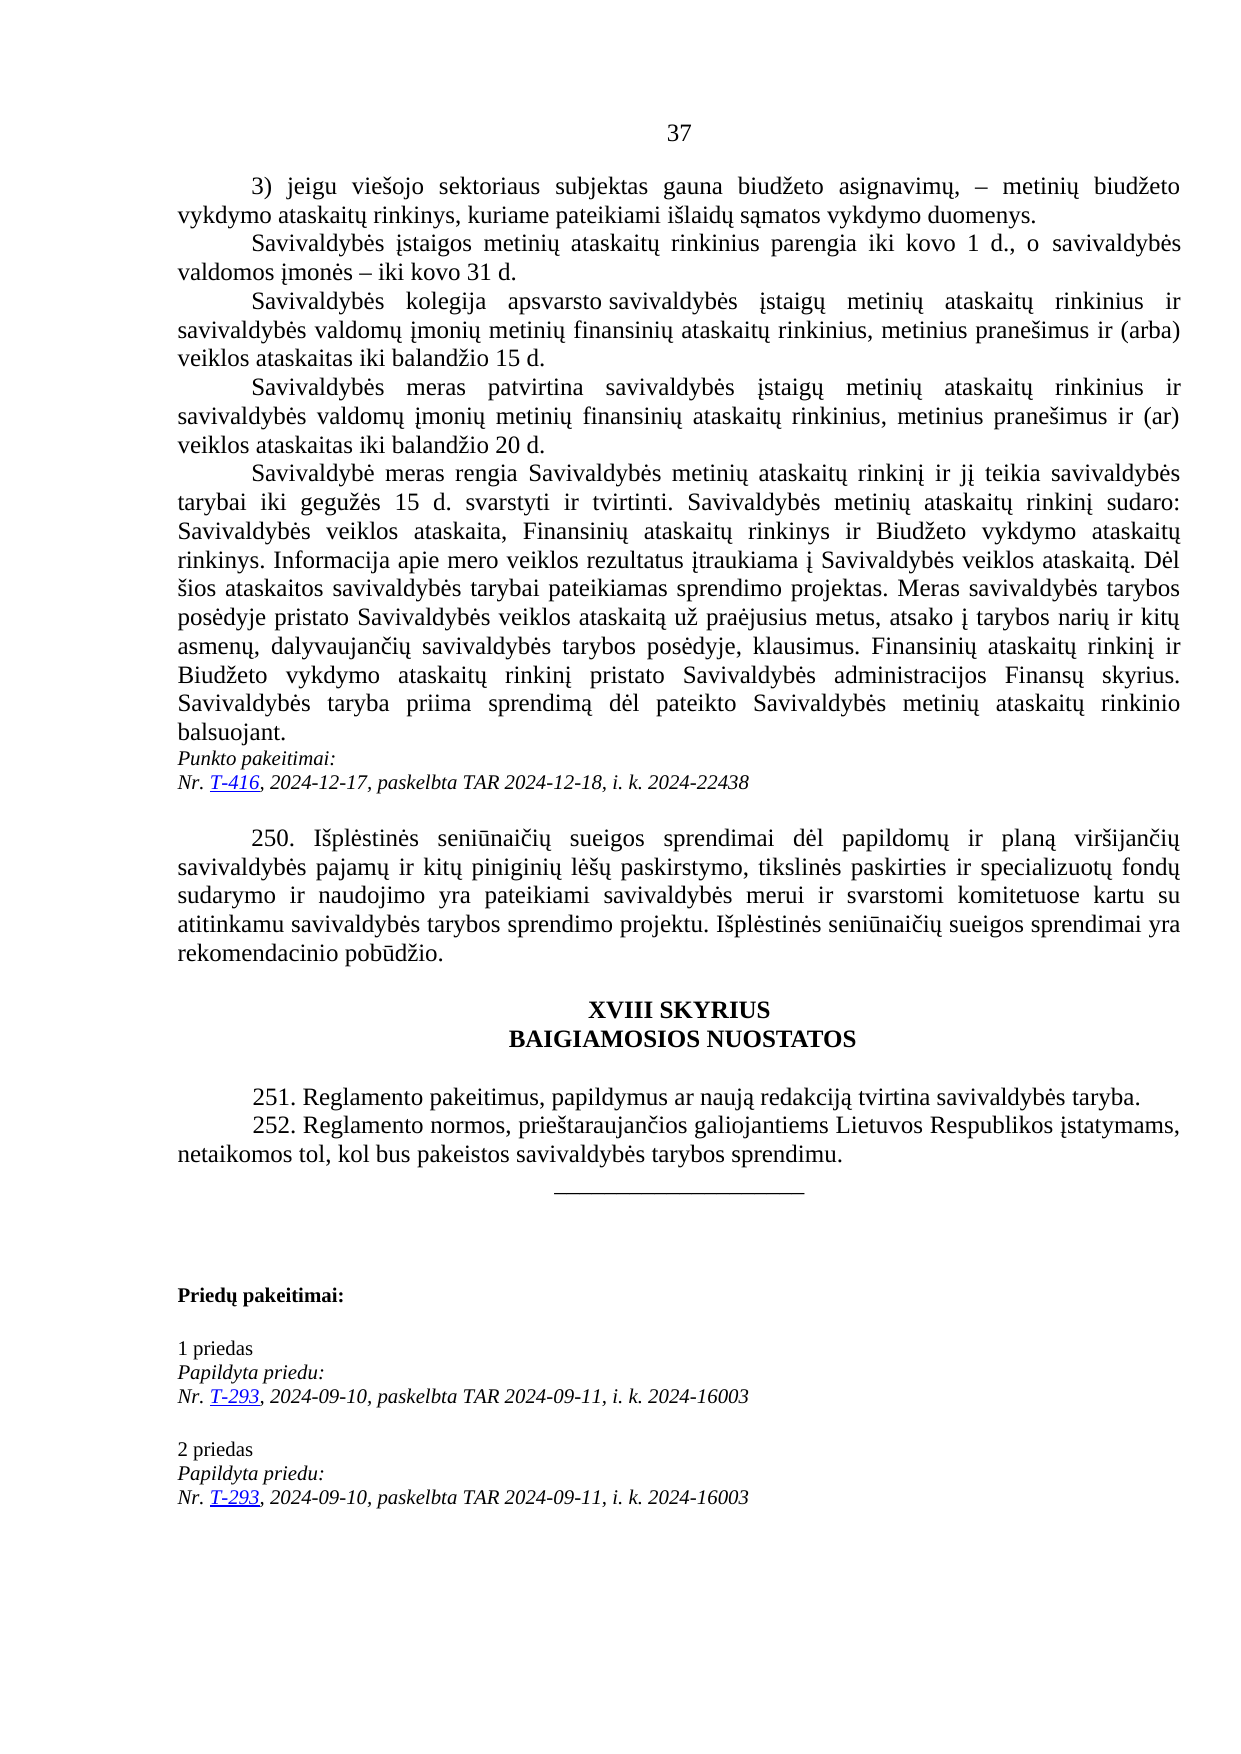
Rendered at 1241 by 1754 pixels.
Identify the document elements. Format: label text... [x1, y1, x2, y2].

text Savivaldybės įstaigos metinių ataskaitų rinkinius parengia iki kovo 1 d., o savivaldybės valdomos įmonės – iki kovo 31 d. [177, 228, 1181, 286]
text Priedų pakeitimai: [177, 1283, 1181, 1307]
text Nr. T-293, 2024-09-10, paskelbta TAR 2024-09-11, i. k. 2024-16003 [177, 1485, 1181, 1509]
text 250. Išplėstinės seniūnaičių sueigos sprendimai dėl papildomų ir planą viršijančių savivaldybės pajamų ir kitų piniginių lėšų paskirstymo, tikslinės paskirties ir specializuotų fondų sudarymo ir naudojimo yra pateikiami savivaldybės merui ir svarstomi komitetuose kartu su atitinkamu savivaldybės tarybos sprendimo projektu. Išplėstinės seniūnaičių sueigos sprendimai yra rekomendacinio pobūdžio. [177, 823, 1181, 967]
text 2 priedas [177, 1437, 1181, 1461]
text 1 priedas [177, 1336, 1181, 1360]
text Papildyta priedu: [177, 1461, 1181, 1485]
text Savivaldybės kolegija apsvarsto savivaldybės įstaigų metinių ataskaitų rinkinius ir savivaldybės valdomų įmonių metinių finansinių ataskaitų rinkinius, metinius pranešimus ir (arba) veiklos ataskaitas iki balandžio 15 d. [177, 286, 1181, 372]
text Punkto pakeitimai: [177, 746, 1181, 770]
text 252. Reglamento normos, prieštaraujančios galiojantiems Lietuvos Respublikos įstatymams, netaikomos tol, kol bus pakeistos savivaldybės tarybos sprendimu. [177, 1110, 1181, 1168]
text XVIII SKYRIUS [177, 995, 1181, 1024]
text ____________________ [177, 1168, 1181, 1197]
text Savivaldybė meras rengia Savivaldybės metinių ataskaitų rinkinį ir jį teikia savivaldybės tarybai iki gegužės 15 d. svarstyti ir tvirtinti. Savivaldybės metinių ataskaitų rinkinį sudaro: Savivaldybės veiklos ataskaita, Finansinių ataskaitų rinkinys ir Biudžeto vykdymo ataskaitų rinkinys. Informacija apie mero veiklos rezultatus įtraukiama į Savivaldybės veiklos ataskaitą. Dėl šios ataskaitos savivaldybės tarybai pateikiamas sprendimo projektas. Meras savivaldybės tarybos posėdyje pristato Savivaldybės veiklos ataskaitą už praėjusius metus, atsako į tarybos narių ir kitų asmenų, dalyvaujančių savivaldybės tarybos posėdyje, klausimus. Finansinių ataskaitų rinkinį ir Biudžeto vykdymo ataskaitų rinkinį pristato Savivaldybės administracijos Finansų skyrius. Savivaldybės taryba priima sprendimą dėl pateikto Savivaldybės metinių ataskaitų rinkinio balsuojant. [177, 458, 1181, 746]
text Nr. T-293, 2024-09-10, paskelbta TAR 2024-09-11, i. k. 2024-16003 [177, 1384, 1181, 1408]
text Papildyta priedu: [177, 1360, 1181, 1384]
text BAIGIAMOSIOS NUOSTATOS [177, 1024, 1181, 1053]
text 3) jeigu viešojo sektoriaus subjektas gauna biudžeto asignavimų, – metinių biudžeto vykdymo ataskaitų rinkinys, kuriame pateikiami išlaidų sąmatos vykdymo duomenys. [177, 171, 1181, 228]
text 251. Reglamento pakeitimus, papildymus ar naują redakciją tvirtina savivaldybės taryba. [177, 1082, 1181, 1110]
text Savivaldybės meras patvirtina savivaldybės įstaigų metinių ataskaitų rinkinius ir savivaldybės valdomų įmonių metinių finansinių ataskaitų rinkinius, metinius pranešimus ir (ar) veiklos ataskaitas iki balandžio 20 d. [177, 372, 1181, 458]
text Nr. T-416, 2024-12-17, paskelbta TAR 2024-12-18, i. k. 2024-22438 [177, 770, 1181, 794]
